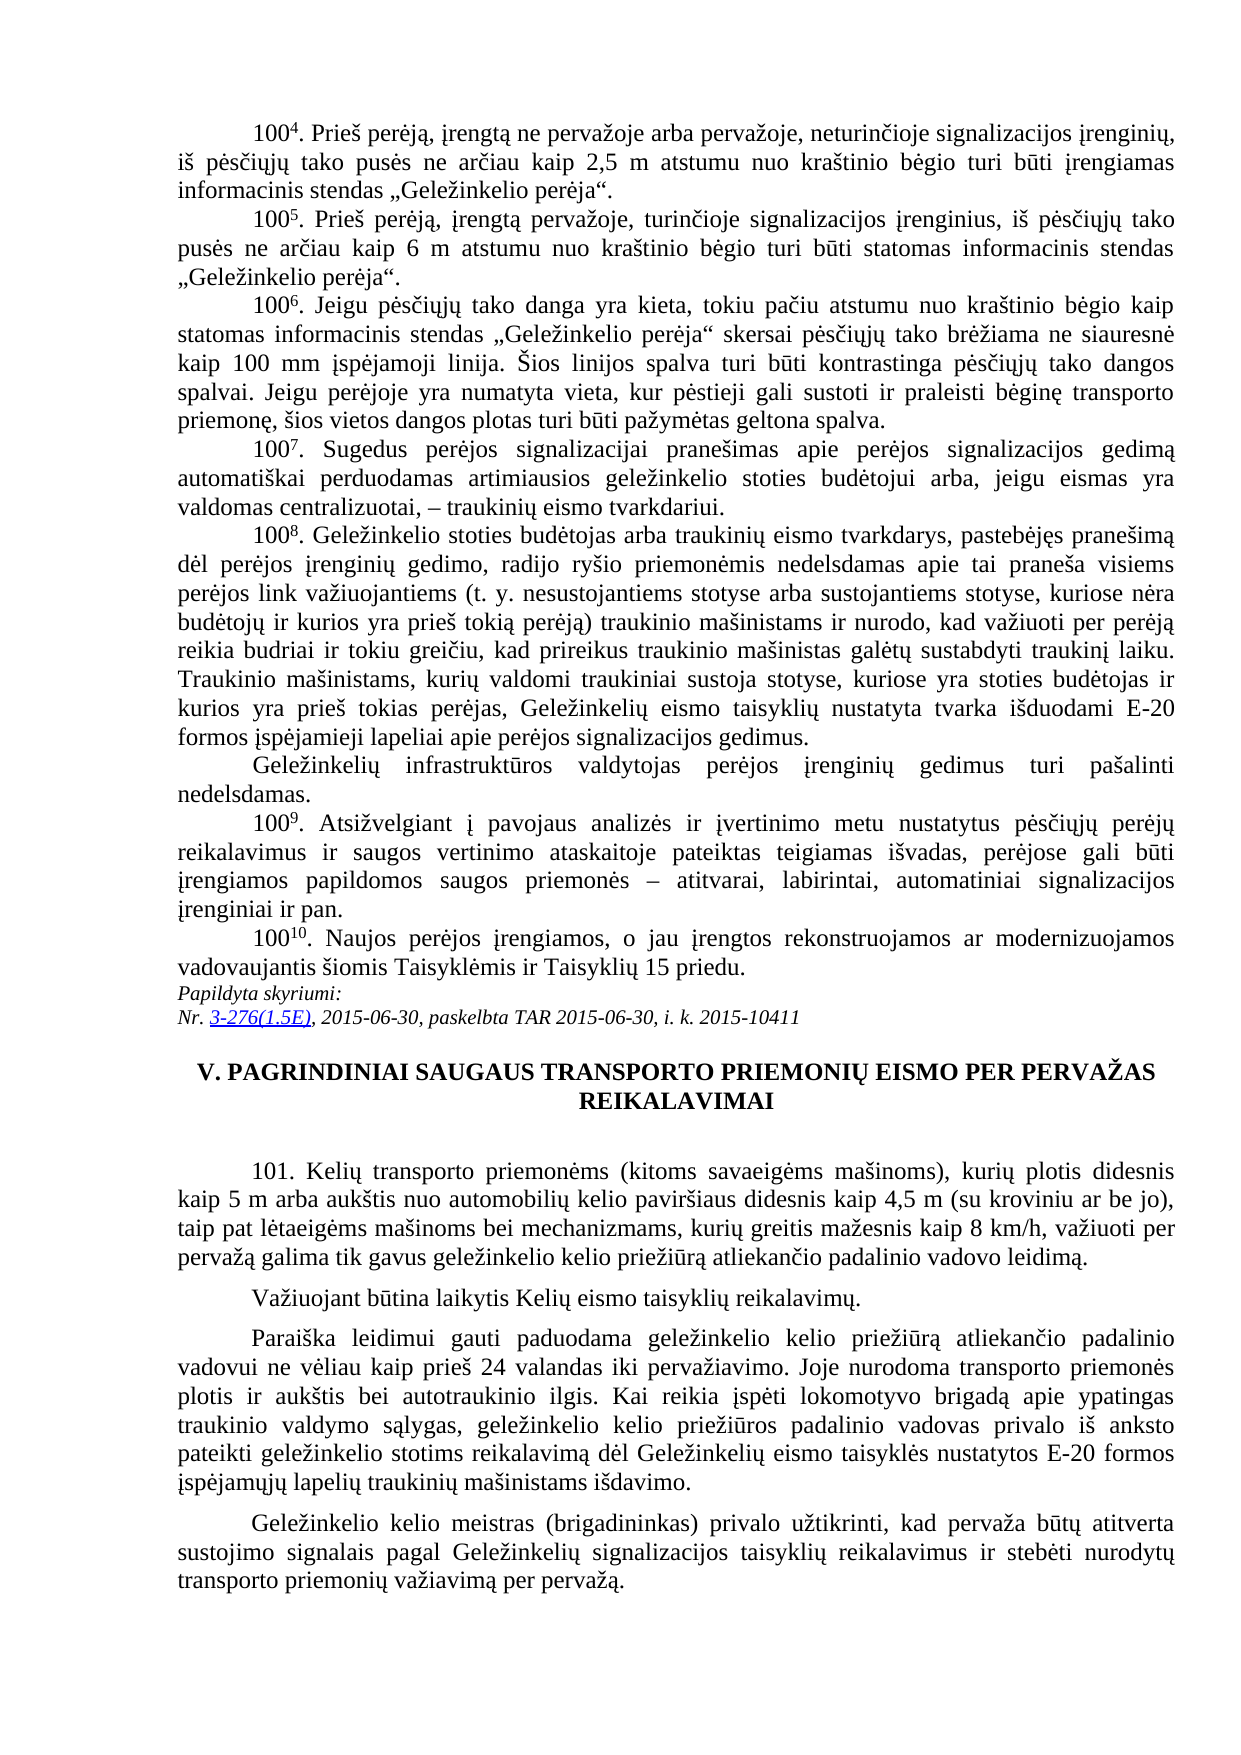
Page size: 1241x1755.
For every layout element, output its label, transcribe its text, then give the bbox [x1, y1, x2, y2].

text Papildyta skyriumi: [177, 981, 1176, 1005]
text V. PAGRINDINIAI SAUGAUS TRANSPORTO PRIEMONIŲ EISMO PER PERVAŽAS REIKALAVIMAI [177, 1057, 1176, 1115]
text 10010. Naujos perėjos įrengiamos, o jau įrengtos rekonstruojamos ar modernizuojamos vadovaujantis šiomis Taisyklėmis ir Taisyklių 15 priedu. [177, 923, 1176, 981]
text 1004. Prieš perėją, įrengtą ne pervažoje arba pervažoje, neturinčioje signalizacijos įrenginių, iš pėsčiųjų tako pusės ne arčiau kaip 2,5 m atstumu nuo kraštinio bėgio turi būti įrengiamas informacinis stendas „Geležinkelio perėja“. [177, 118, 1176, 204]
text 101. Kelių transporto priemonėms (kitoms savaeigėms mašinoms), kurių plotis didesnis kaip 5 m arba aukštis nuo automobilių kelio paviršiaus didesnis kaip 4,5 m (su kroviniu ar be jo), taip pat lėtaeigėms mašinoms bei mechanizmams, kurių greitis mažesnis kaip 8 km/h, važiuoti per pervažą galima tik gavus geležinkelio kelio priežiūrą atliekančio padalinio vadovo leidimą. [177, 1156, 1176, 1271]
text Geležinkelių infrastruktūros valdytojas perėjos įrenginių gedimus turi pašalinti nedelsdamas. [177, 751, 1176, 808]
text 1007. Sugedus perėjos signalizacijai pranešimas apie perėjos signalizacijos gedimą automatiškai perduodamas artimiausios geležinkelio stoties budėtojui arba, jeigu eismas yra valdomas centralizuotai, – traukinių eismo tvarkdariui. [177, 434, 1176, 521]
text 1009. Atsižvelgiant į pavojaus analizės ir įvertinimo metu nustatytus pėsčiųjų perėjų reikalavimus ir saugos vertinimo ataskaitoje pateiktas teigiamas išvadas, perėjose gali būti įrengiamos papildomos saugos priemonės – atitvarai, labirintai, automatiniai signalizacijos įrenginiai ir pan. [177, 808, 1176, 923]
text Paraiška leidimui gauti paduodama geležinkelio kelio priežiūrą atliekančio padalinio vadovui ne vėliau kaip prieš 24 valandas iki pervažiavimo. Joje nurodoma transporto priemonės plotis ir aukštis bei autotraukinio ilgis. Kai reikia įspėti lokomotyvo brigadą apie ypatingas traukinio valdymo sąlygas, geležinkelio kelio priežiūros padalinio vadovas privalo iš anksto pateikti geležinkelio stotims reikalavimą dėl Geležinkelių eismo taisyklės nustatytos E-20 formos įspėjamųjų lapelių traukinių mašinistams išdavimo. [177, 1323, 1176, 1496]
text 1005. Prieš perėją, įrengtą pervažoje, turinčioje signalizacijos įrenginius, iš pėsčiųjų tako pusės ne arčiau kaip 6 m atstumu nuo kraštinio bėgio turi būti statomas informacinis stendas „Geležinkelio perėja“. [177, 204, 1176, 291]
text 1008. Geležinkelio stoties budėtojas arba traukinių eismo tvarkdarys, pastebėjęs pranešimą dėl perėjos įrenginių gedimo, radijo ryšio priemonėmis nedelsdamas apie tai praneša visiems perėjos link važiuojantiems (t. y. nesustojantiems stotyse arba sustojantiems stotyse, kuriose nėra budėtojų ir kurios yra prieš tokią perėją) traukinio mašinistams ir nurodo, kad važiuoti per perėją reikia budriai ir tokiu greičiu, kad prireikus traukinio mašinistas galėtų sustabdyti traukinį laiku. Traukinio mašinistams, kurių valdomi traukiniai sustoja stotyse, kuriose yra stoties budėtojas ir kurios yra prieš tokias perėjas, Geležinkelių eismo taisyklių nustatyta tvarka išduodami E-20 formos įspėjamieji lapeliai apie perėjos signalizacijos gedimus. [177, 521, 1176, 751]
text Geležinkelio kelio meistras (brigadininkas) privalo užtikrinti, kad pervaža būtų atitverta sustojimo signalais pagal Geležinkelių signalizacijos taisyklių reikalavimus ir stebėti nurodytų transporto priemonių važiavimą per pervažą. [177, 1508, 1176, 1594]
text Nr. 3-276(1.5E), 2015-06-30, paskelbta TAR 2015-06-30, i. k. 2015-10411 [177, 1005, 1176, 1029]
text Važiuojant būtina laikytis Kelių eismo taisyklių reikalavimų. [177, 1283, 1176, 1311]
text 1006. Jeigu pėsčiųjų tako danga yra kieta, tokiu pačiu atstumu nuo kraštinio bėgio kaip statomas informacinis stendas „Geležinkelio perėja“ skersai pėsčiųjų tako brėžiama ne siauresnė kaip 100 mm įspėjamoji linija. Šios linijos spalva turi būti kontrastinga pėsčiųjų tako dangos spalvai. Jeigu perėjoje yra numatyta vieta, kur pėstieji gali sustoti ir praleisti bėginę transporto priemonę, šios vietos dangos plotas turi būti pažymėtas geltona spalva. [177, 291, 1176, 434]
